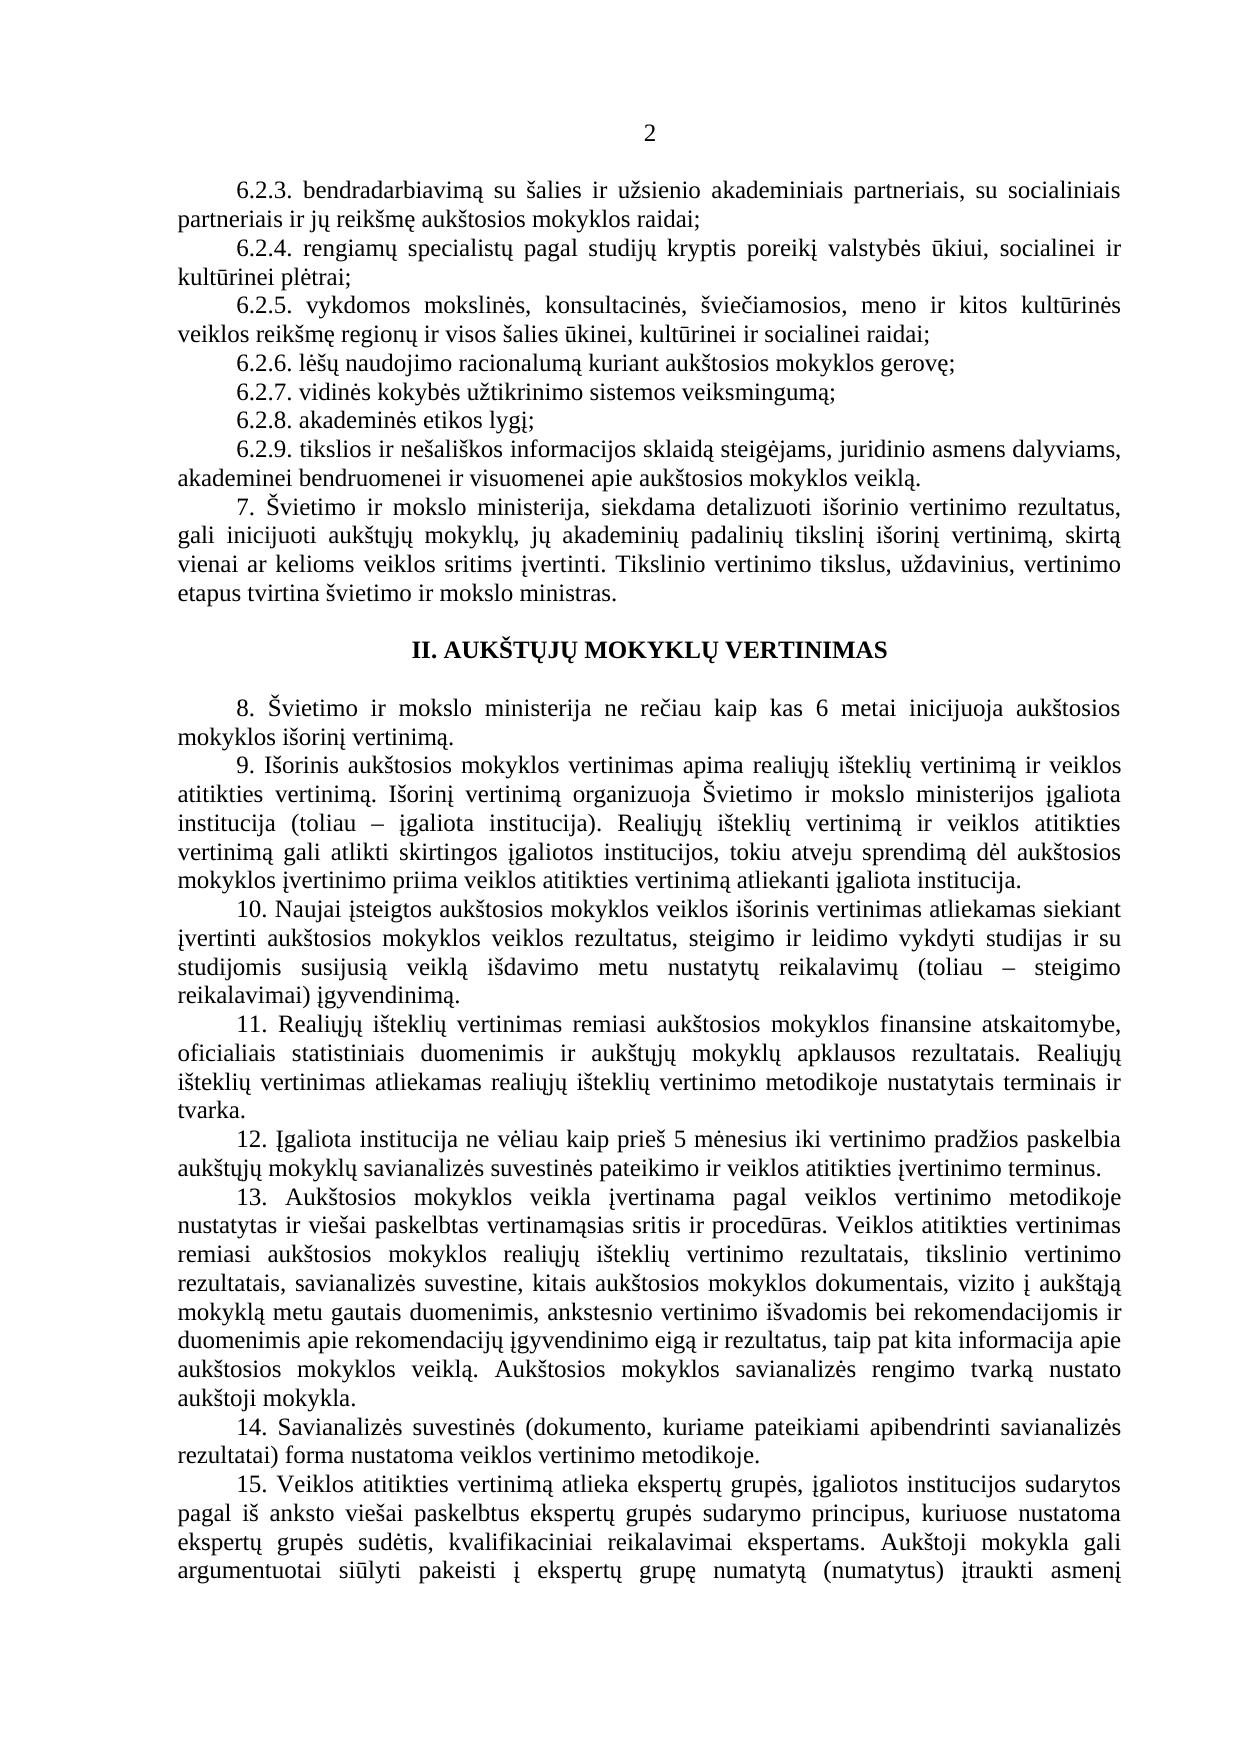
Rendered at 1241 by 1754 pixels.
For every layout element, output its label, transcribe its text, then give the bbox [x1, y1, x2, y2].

text 12. Įgaliota institucija ne vėliau kaip prieš 5 mėnesius iki vertinimo pradžios paskelbia aukštųjų mokyklų savianalizės suvestinės pateikimo ir veiklos atitikties įvertinimo terminus. [177, 1124, 1122, 1182]
text 7. Švietimo ir mokslo ministerija, siekdama detalizuoti išorinio vertinimo rezultatus, gali inicijuoti aukštųjų mokyklų, jų akademinių padalinių tikslinį išorinį vertinimą, skirtą vienai ar kelioms veiklos sritims įvertinti. Tikslinio vertinimo tikslus, uždavinius, vertinimo etapus tvirtina švietimo ir mokslo ministras. [177, 492, 1122, 607]
text 8. Švietimo ir mokslo ministerija ne rečiau kaip kas 6 metai inicijuoja aukštosios mokyklos išorinį vertinimą. [177, 693, 1122, 751]
text 6.2.6. lėšų naudojimo racionalumą kuriant aukštosios mokyklos gerovę; [177, 348, 1122, 377]
text 6.2.9. tikslios ir nešališkos informacijos sklaidą steigėjams, juridinio asmens dalyviams, akademinei bendruomenei ir visuomenei apie aukštosios mokyklos veiklą. [177, 434, 1122, 492]
text II. AUKŠTŲJŲ MOKYKLŲ VERTINIMAS [177, 636, 1122, 664]
text 11. Realiųjų išteklių vertinimas remiasi aukštosios mokyklos finansine atskaitomybe, oficialiais statistiniais duomenimis ir aukštųjų mokyklų apklausos rezultatais. Realiųjų išteklių vertinimas atliekamas realiųjų išteklių vertinimo metodikoje nustatytais terminais ir tvarka. [177, 1009, 1122, 1124]
text 15. Veiklos atitikties vertinimą atlieka ekspertų grupės, įgaliotos institucijos sudarytos pagal iš anksto viešai paskelbtus ekspertų grupės sudarymo principus, kuriuose nustatoma ekspertų grupės sudėtis, kvalifikaciniai reikalavimai ekspertams. Aukštoji mokykla gali argumentuotai siūlyti pakeisti į ekspertų grupę numatytą (numatytus) įtraukti asmenį [177, 1469, 1122, 1584]
text 10. Naujai įsteigtos aukštosios mokyklos veiklos išorinis vertinimas atliekamas siekiant įvertinti aukštosios mokyklos veiklos rezultatus, steigimo ir leidimo vykdyti studijas ir su studijomis susijusią veiklą išdavimo metu nustatytų reikalavimų (toliau – steigimo reikalavimai) įgyvendinimą. [177, 894, 1122, 1009]
text 13. Aukštosios mokyklos veikla įvertinama pagal veiklos vertinimo metodikoje nustatytas ir viešai paskelbtas vertinamąsias sritis ir procedūras. Veiklos atitikties vertinimas remiasi aukštosios mokyklos realiųjų išteklių vertinimo rezultatais, tikslinio vertinimo rezultatais, savianalizės suvestine, kitais aukštosios mokyklos dokumentais, vizito į aukštąją mokyklą metu gautais duomenimis, ankstesnio vertinimo išvadomis bei rekomendacijomis ir duomenimis apie rekomendacijų įgyvendinimo eigą ir rezultatus, taip pat kita informacija apie aukštosios mokyklos veiklą. Aukštosios mokyklos savianalizės rengimo tvarką nustato aukštoji mokykla. [177, 1182, 1122, 1412]
text 6.2.4. rengiamų specialistų pagal studijų kryptis poreikį valstybės ūkiui, socialinei ir kultūrinei plėtrai; [177, 233, 1122, 291]
text 6.2.5. vykdomos mokslinės, konsultacinės, šviečiamosios, meno ir kitos kultūrinės veiklos reikšmę regionų ir visos šalies ūkinei, kultūrinei ir socialinei raidai; [177, 291, 1122, 348]
text 6.2.7. vidinės kokybės užtikrinimo sistemos veiksmingumą; [177, 377, 1122, 406]
text 9. Išorinis aukštosios mokyklos vertinimas apima realiųjų išteklių vertinimą ir veiklos atitikties vertinimą. Išorinį vertinimą organizuoja Švietimo ir mokslo ministerijos įgaliota institucija (toliau – įgaliota institucija). Realiųjų išteklių vertinimą ir veiklos atitikties vertinimą gali atlikti skirtingos įgaliotos institucijos, tokiu atveju sprendimą dėl aukštosios mokyklos įvertinimo priima veiklos atitikties vertinimą atliekanti įgaliota institucija. [177, 751, 1122, 894]
text 14. Savianalizės suvestinės (dokumento, kuriame pateikiami apibendrinti savianalizės rezultatai) forma nustatoma veiklos vertinimo metodikoje. [177, 1412, 1122, 1469]
text 6.2.3. bendradarbiavimą su šalies ir užsienio akademiniais partneriais, su socialiniais partneriais ir jų reikšmę aukštosios mokyklos raidai; [177, 176, 1122, 233]
text 6.2.8. akademinės etikos lygį; [177, 406, 1122, 434]
